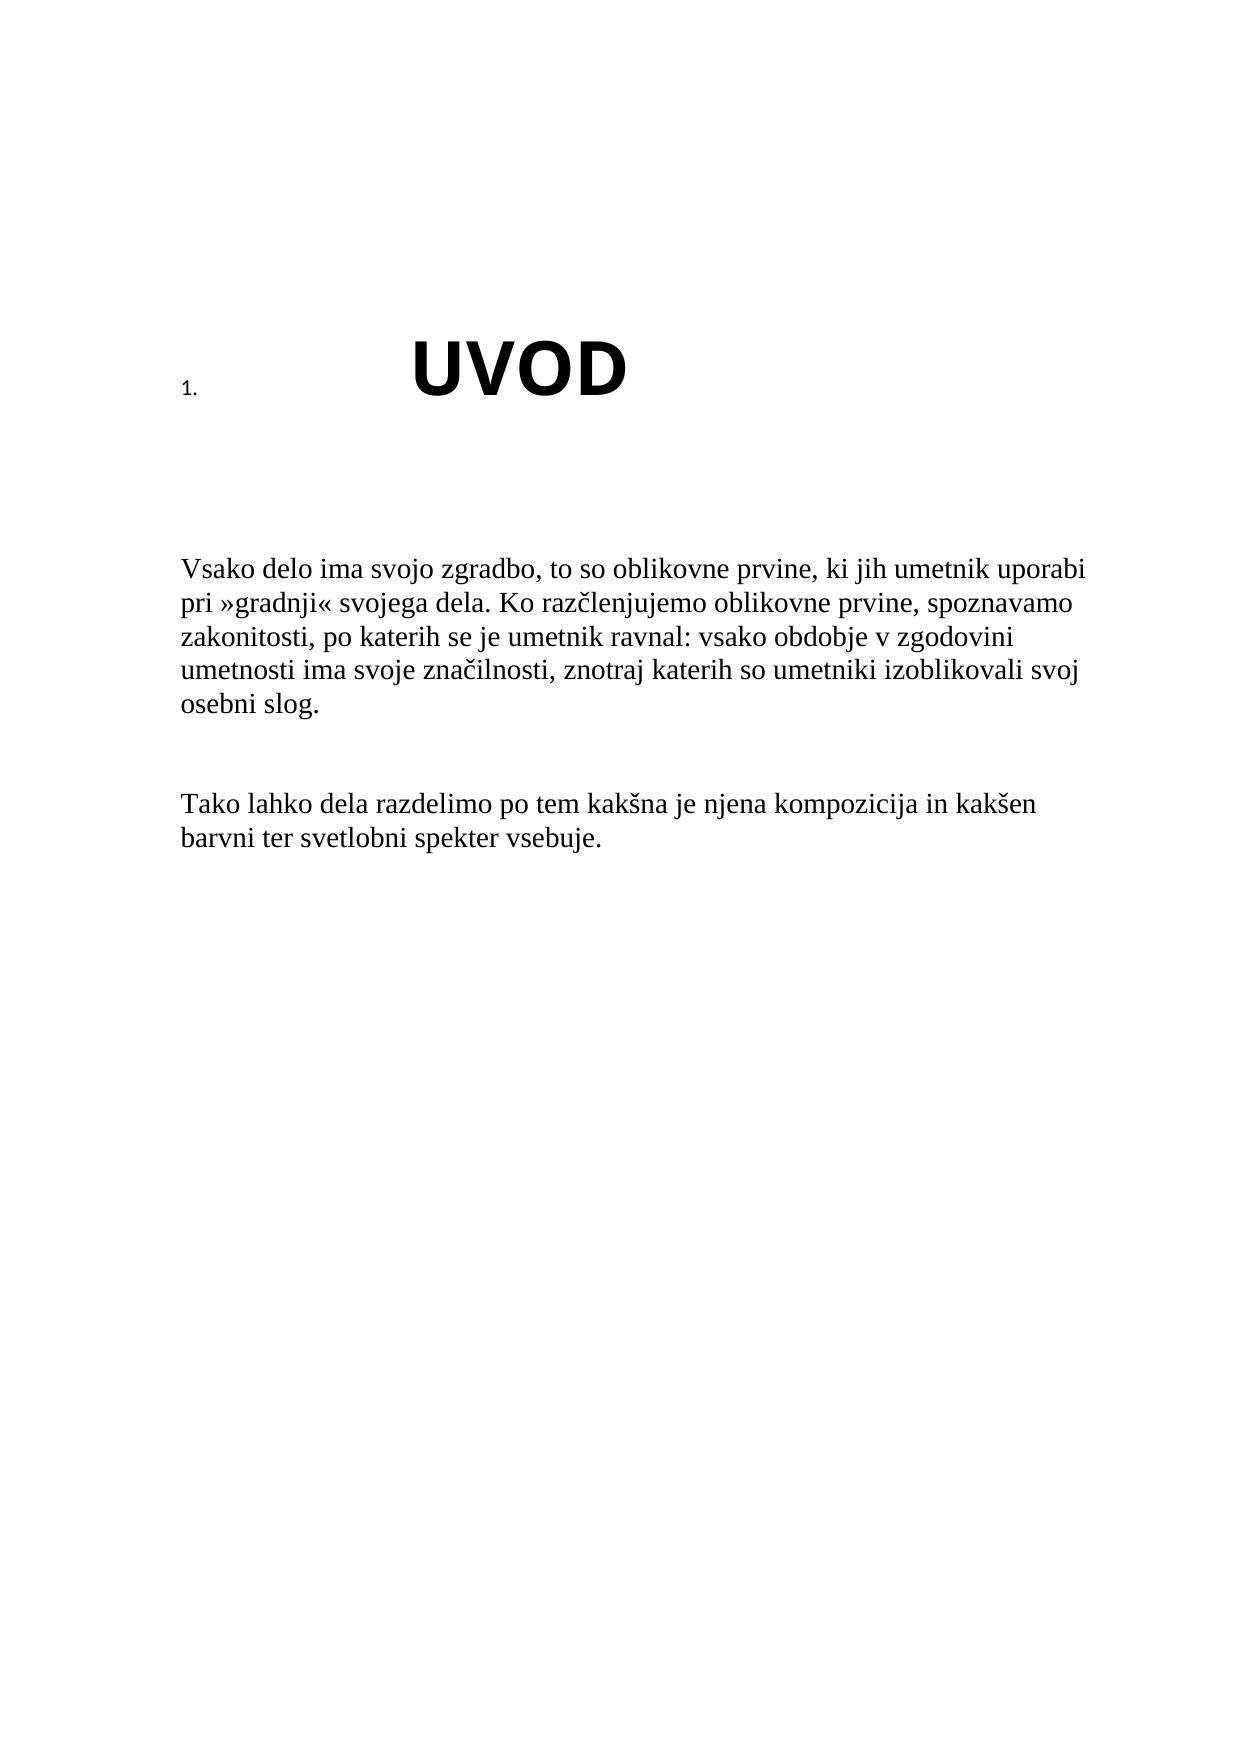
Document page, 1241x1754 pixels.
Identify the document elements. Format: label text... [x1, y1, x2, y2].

text Tako lahko dela razdelimo po tem kakšna je njena kompozicija in kakšen barvni ter svetlobni spekter vsebuje. [180, 786, 1093, 853]
text Vsako delo ima svojo zgradbo, to so oblikovne prvine, ki jih umetnik uporabi pri »gradnji« svojega dela. Ko razčlenjujemo oblikovne prvine, spoznavamo zakonitosti, po katerih se je umetnik ravnal: vsako obdobje v zgodovini umetnosti ima svoje značilnosti, znotraj katerih so umetniki izoblikovali svoj osebni slog. [180, 552, 1093, 719]
list UVOD [180, 315, 1093, 417]
